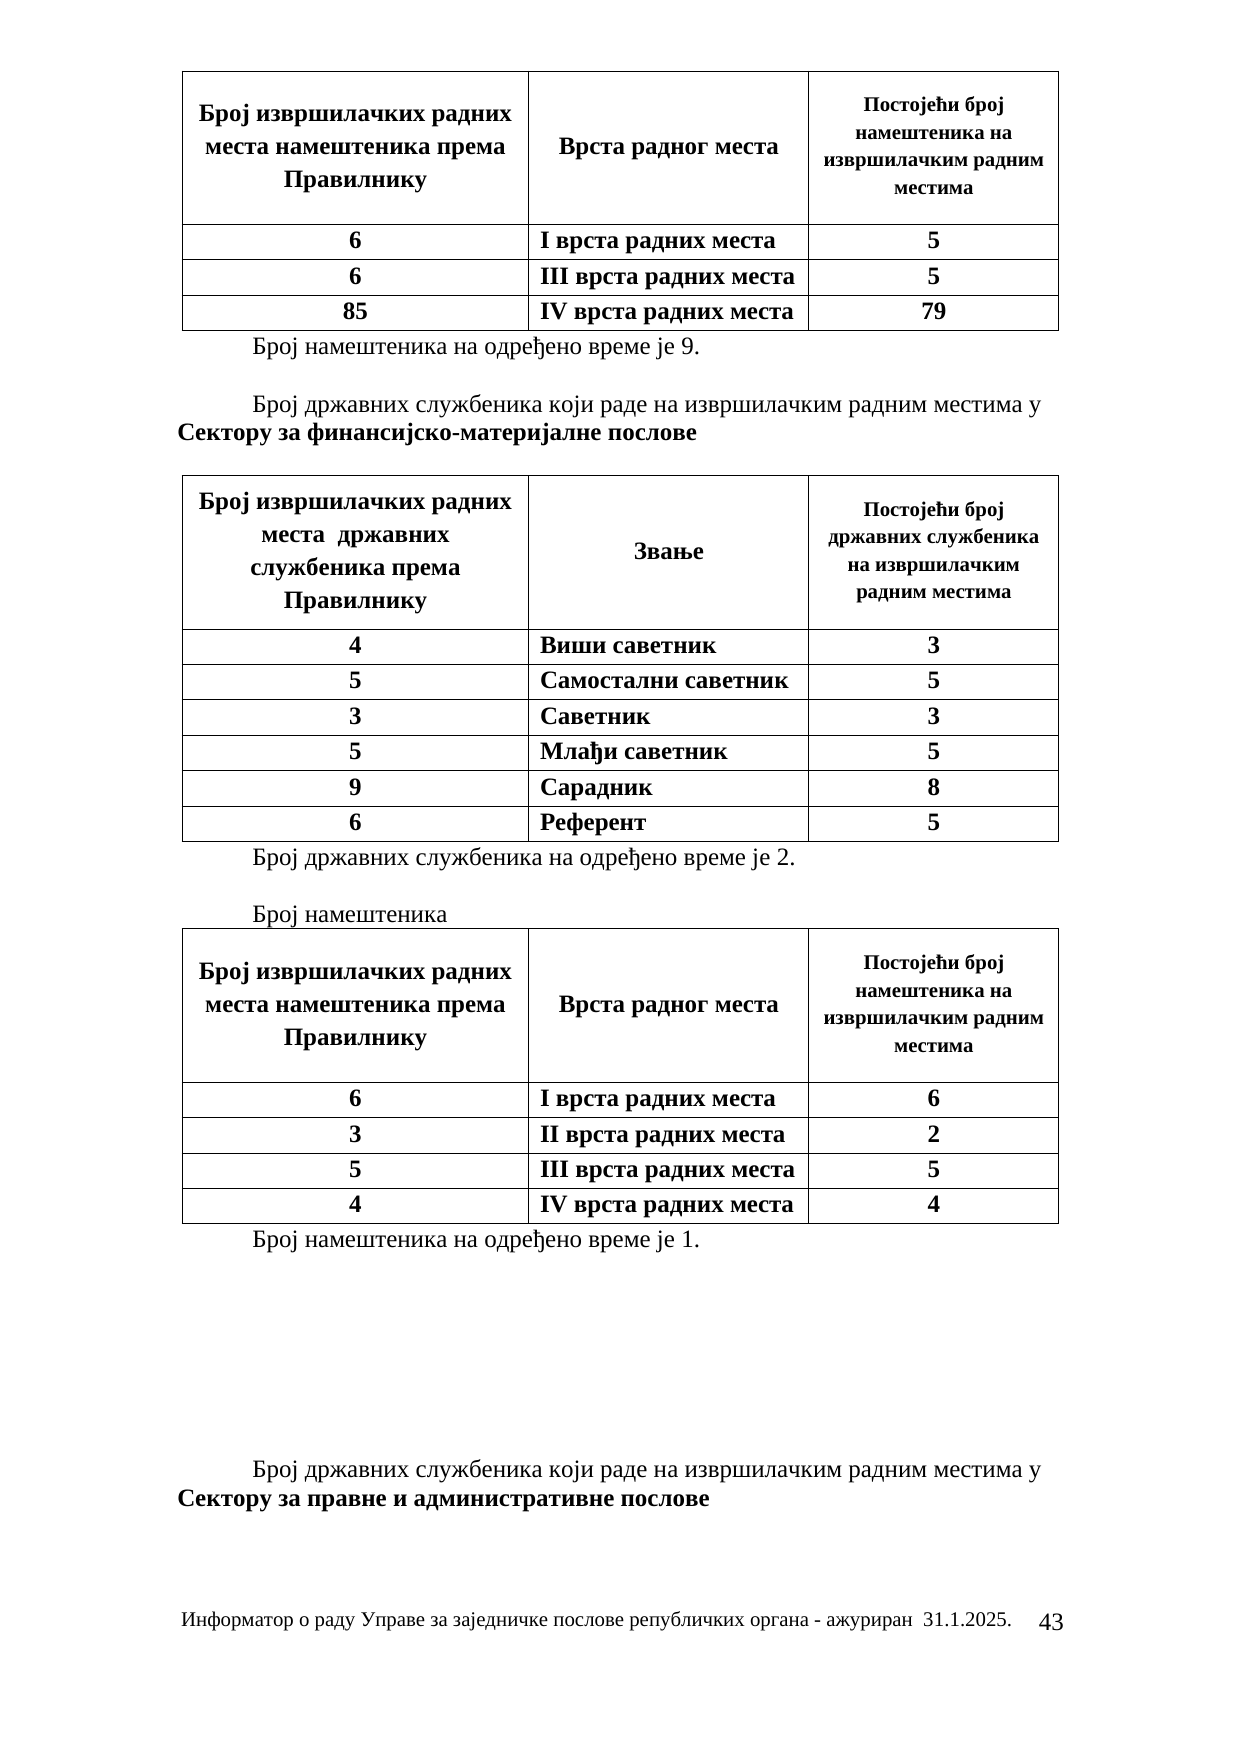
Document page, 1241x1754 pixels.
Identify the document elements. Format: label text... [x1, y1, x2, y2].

table_cell 6 [183, 807, 528, 841]
table_cell 79 [809, 296, 1058, 330]
table_cell I врста радних места [529, 225, 808, 259]
text Број државних службеника који раде на извршилачким радним местима у [177, 1454, 1063, 1483]
table_cell 5 [809, 736, 1058, 770]
table_cell Сарадник [529, 771, 808, 806]
table_cell 2 [809, 1118, 1058, 1152]
text Број државних службеника који раде на извршилачким радним местима у [177, 389, 1063, 417]
table_cell 6 [183, 1083, 528, 1117]
table_cell Саветник [529, 700, 808, 735]
text Број намештеника на одређено време је 9. [177, 331, 1063, 360]
table_cell 5 [183, 1154, 528, 1188]
table_cell 5 [809, 1154, 1058, 1188]
table_cell 85 [183, 296, 528, 330]
table_cell 3 [809, 700, 1058, 735]
table_cell 4 [183, 1189, 528, 1223]
table_cell III врста радних места [529, 260, 808, 295]
table_cell III врста радних места [529, 1154, 808, 1188]
table_header Постојећи број намештеника на извршилачким радним местима [809, 72, 1058, 224]
table_cell IV врста радних места [529, 1189, 808, 1223]
table_cell Млађи саветник [529, 736, 808, 770]
text Број државних службеника на одређено време је 2. [177, 842, 1063, 871]
table_cell 6 [183, 225, 528, 259]
table_cell 5 [809, 807, 1058, 841]
table_cell 3 [183, 1118, 528, 1152]
text Сектору за правне и административне послове [177, 1483, 1063, 1512]
table_header Постојећи број државних службеника на извршилачким радним местима [809, 476, 1058, 628]
table_cell 5 [183, 665, 528, 699]
table_cell I врста радних места [529, 1083, 808, 1117]
table_cell 8 [809, 771, 1058, 806]
table_cell Референт [529, 807, 808, 841]
table_cell 5 [809, 260, 1058, 295]
table_cell II врста радних места [529, 1118, 808, 1152]
text Број намештеника [177, 899, 1063, 928]
table_cell 4 [183, 630, 528, 664]
table_cell 5 [183, 736, 528, 770]
text Број намештеника на одређено време је 1. [177, 1224, 1063, 1253]
table_header Врста радног места [529, 929, 808, 1082]
table_header Звање [529, 476, 808, 628]
table_header Постојећи број намештеника на извршилачким радним местима [809, 929, 1058, 1082]
table_header Број извршилачких радних места намештеника према Правилнику [183, 929, 528, 1082]
table_cell 3 [809, 630, 1058, 664]
table_cell 5 [809, 225, 1058, 259]
table_cell Самостални саветник [529, 665, 808, 699]
table_cell 5 [809, 665, 1058, 699]
table_header Врста радног места [529, 72, 808, 224]
table_cell IV врста радних места [529, 296, 808, 330]
table_cell Виши саветник [529, 630, 808, 664]
table_header Број извршилачких радних места државних службеника према Правилнику [183, 476, 528, 628]
table_header Број извршилачких радних места намештеника према Правилнику [183, 72, 528, 224]
table_cell 6 [183, 260, 528, 295]
table_cell 3 [183, 700, 528, 735]
table_cell 6 [809, 1083, 1058, 1117]
table_cell 4 [809, 1189, 1058, 1223]
text Сектору за финансијско-материјалне послове [177, 417, 1063, 446]
table_cell 9 [183, 771, 528, 806]
